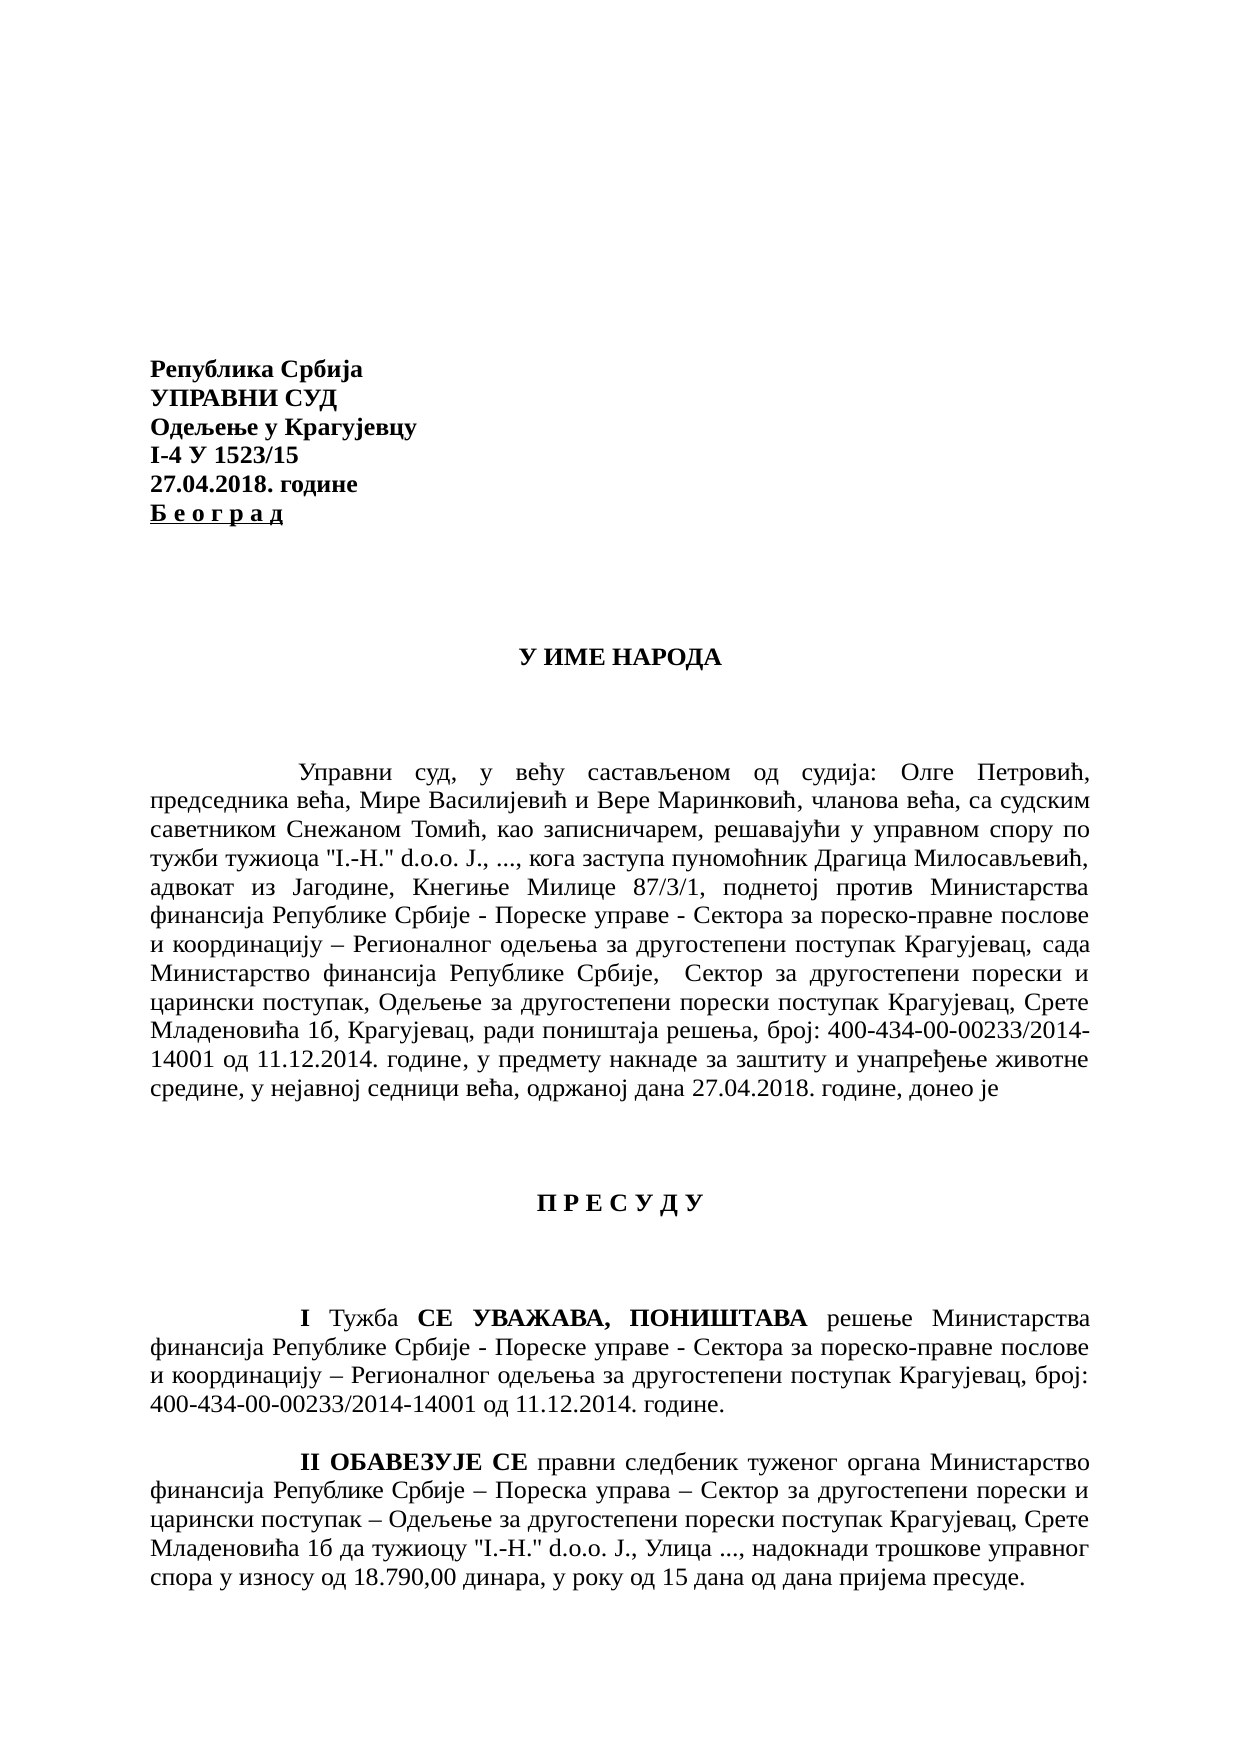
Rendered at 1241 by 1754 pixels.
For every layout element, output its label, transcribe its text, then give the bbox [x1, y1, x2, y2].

text 27.04.2018. године [150, 469, 1090, 498]
text Управни суд, у већу састављеном од судија: Олге Петровић, председника већа, Мире Василијевић и Вере Маринковић, чланова већа, са судским саветником Снежаном Томић, као записничарем, решавајући у управном спору по тужби тужиоца ''I.-H.'' d.о.о. Ј., ..., кога заступа пуномоћник Драгица Милосављевић, адвокат из Јагодине, Кнегиње Милице 87/3/1, поднетој против Министарства финансија Републике Србије - Пореске управе - Сектора за пореско-правне послове и координацију – Регионалног одељења за другостепени поступак Крагујевац, сада Министарство финансија Републике Србије, Сектор за другостепени порески и царински поступак, Одељење за другостепени порески поступак Крагујевац, Срете Младеновића 1б, Крагујевац, ради поништаја решења, број: 400-434-00-00233/2014-14001 од 11.12.2014. године, у предмету накнаде за заштиту и унапређење животне средине, у нејавној седници већа, одржаној дана 27.04.2018. године, донео је [150, 757, 1090, 1102]
text I-4 У 1523/15 [150, 440, 1090, 469]
text Б е о г р а д [150, 498, 1090, 527]
text У ИМЕ НАРОДА [150, 642, 1090, 670]
text II ОБАВЕЗУЈЕ СЕ правни следбеник туженог органа Министарство финансија Републике Србије – Пореска управа – Сектор за другостепени порески и царински поступак – Одељење за другостепени порески поступак Крагујевац, Срете Младеновића 1б да тужиоцу ''I.-H.'' d.о.о. Ј., Улица ..., надокнади трошкове управног спора у износу од 18.790,00 динара, у року од 15 дана од дана пријема пресуде. [150, 1447, 1090, 1590]
text Одељење у Крагујевцу [150, 412, 1090, 440]
text П Р Е С У Д У [150, 1188, 1090, 1217]
text I Тужба СЕ УВАЖАВА, ПОНИШТАВА решење Министарства финансија Републике Србије - Пореске управе - Сектора за пореско-правне послове и координацију – Регионалног одељења за другостепени поступак Крагујевац, број: 400-434-00-00233/2014-14001 од 11.12.2014. године. [150, 1303, 1090, 1418]
text УПРАВНИ СУД [150, 383, 1090, 412]
text Република Србија [150, 148, 1090, 383]
